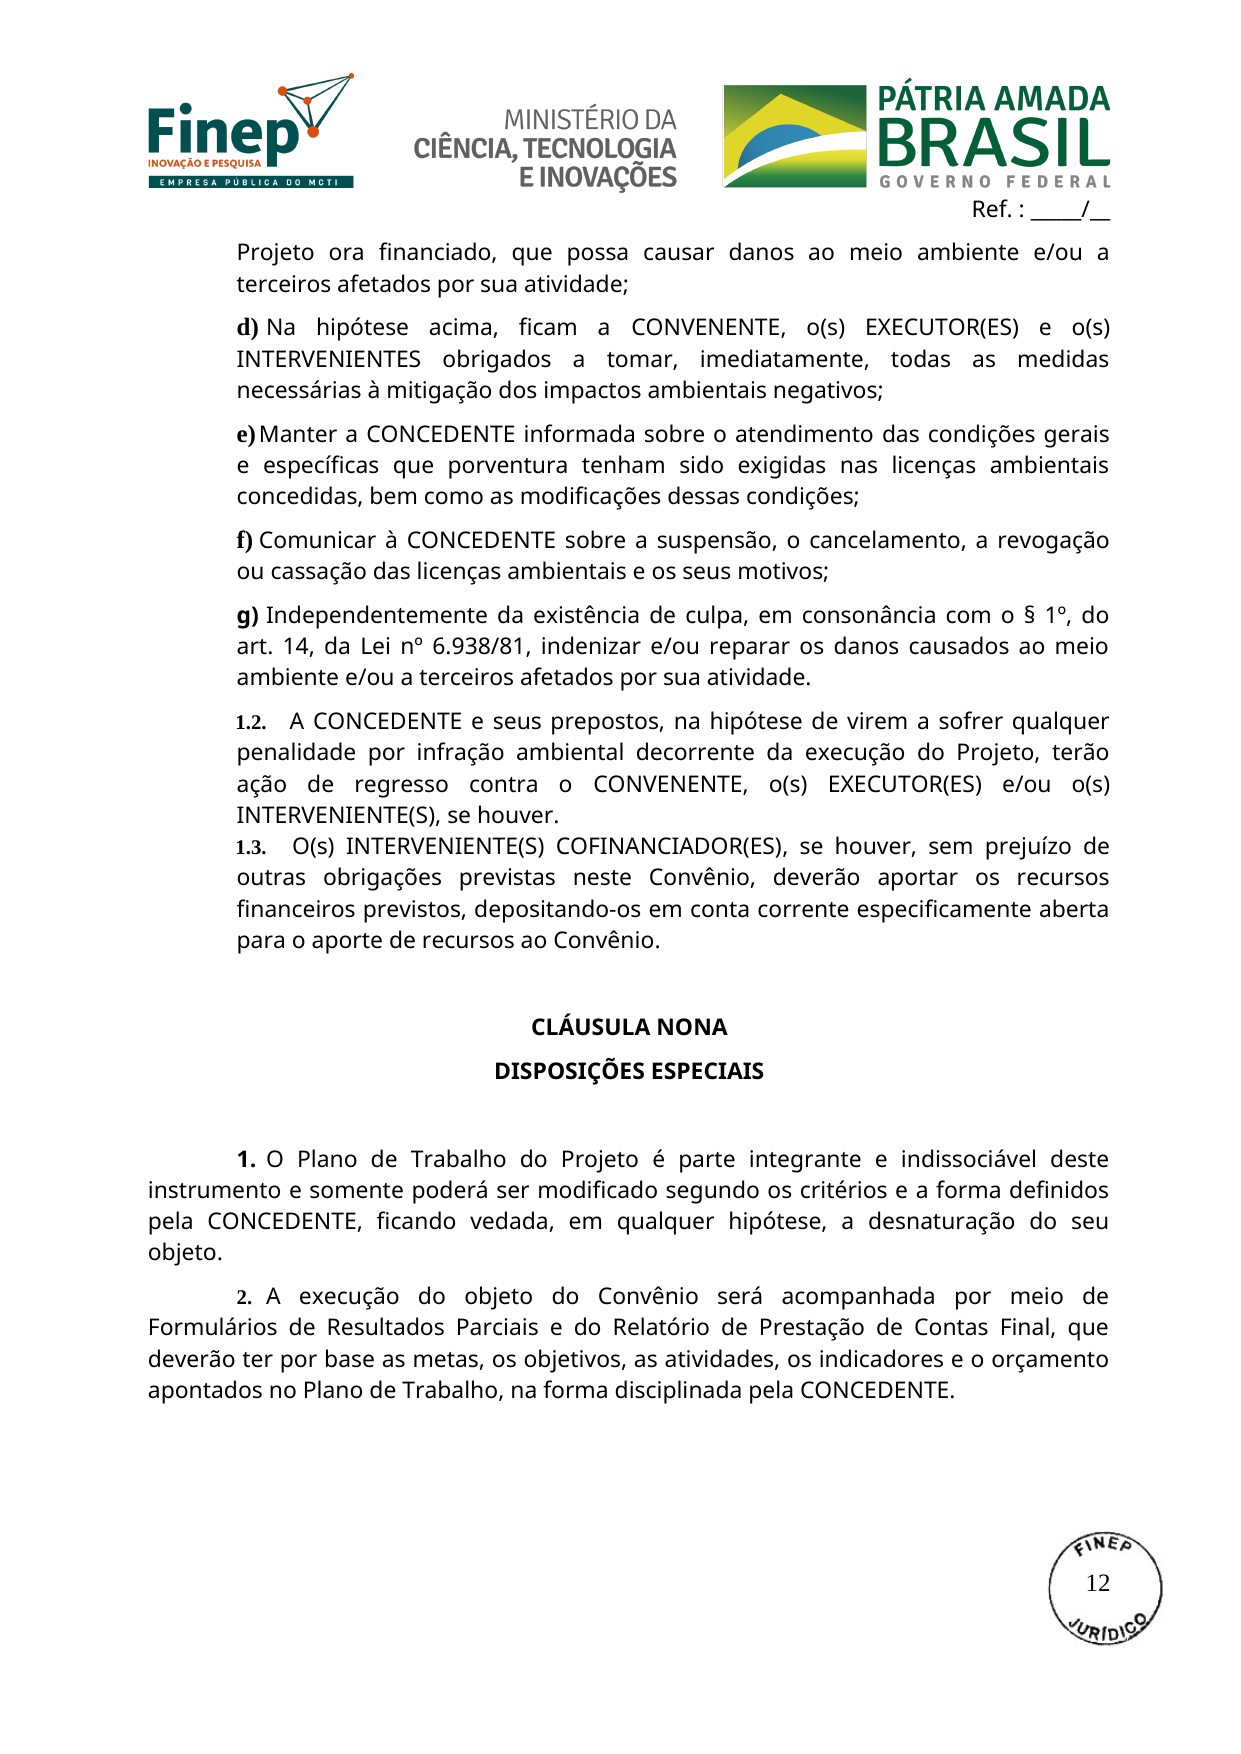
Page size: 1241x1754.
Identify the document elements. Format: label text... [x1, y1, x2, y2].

list A execução do objeto do Convênio será acompanhada por meio de Formulários de Resultados Parciais e do Relatório de Prestação de Contas Final, que deverão ter por base as metas, os objetivos, as atividades, os indicadores e o orçamento apontados no Plano de Trabalho, na forma disciplinada pela CONCEDENTE. [148, 1280, 1110, 1405]
list O Plano de Trabalho do Projeto é parte integrante e indissociável deste instrumento e somente poderá ser modificado segundo os critérios e a forma definidos pela CONCEDENTE, ficando vedada, em qualquer hipótese, a desnaturação do seu objeto. [148, 1142, 1110, 1267]
picture [148, 73, 1111, 193]
list A CONCEDENTE e seus prepostos, na hipótese de virem a sofrer qualquer penalidade por infração ambiental decorrente da execução do Projeto, terão ação de regresso contra o CONVENENTE, o(s) EXECUTOR(ES) e/ou o(s) INTERVENIENTE(S), se houver. [235, 705, 1110, 830]
text CLÁUSULA NONA [148, 1011, 1110, 1042]
picture [1039, 1531, 1167, 1652]
text DISPOSIÇÕES ESPECIAIS [148, 1055, 1110, 1086]
list Independentemente da existência de culpa, em consonância com o § 1º, do art. 14, da Lei nº 6.938/81, indenizar e/ou reparar os danos causados ao meio ambiente e/ou a terceiros afetados por sua atividade. [236, 599, 1110, 692]
list Manter a CONCEDENTE informada sobre o atendimento das condições gerais e específicas que porventura tenham sido exigidas nas licenças ambientais concedidas, bem como as modificações dessas condições; [236, 417, 1110, 511]
list O(s) INTERVENIENTE(S) COFINANCIADOR(ES), se houver, sem prejuízo de outras obrigações previstas neste Convênio, deverão aportar os recursos financeiros previstos, depositando-os em conta corrente especificamente aberta para o aporte de recursos ao Convênio. [235, 830, 1110, 955]
list Na hipótese acima, ficam a CONVENENTE, o(s) EXECUTOR(ES) e o(s) INTERVENIENTES obrigados a tomar, imediatamente, todas as medidas necessárias à mitigação dos impactos ambientais negativos; [236, 311, 1110, 405]
list Projeto ora financiado, que possa causar danos ao meio ambiente e/ou a terceiros afetados por sua atividade; [236, 236, 1110, 299]
list Comunicar à CONCEDENTE sobre a suspensão, o cancelamento, a revogação ou cassação das licenças ambientais e os seus motivos; [236, 524, 1110, 586]
